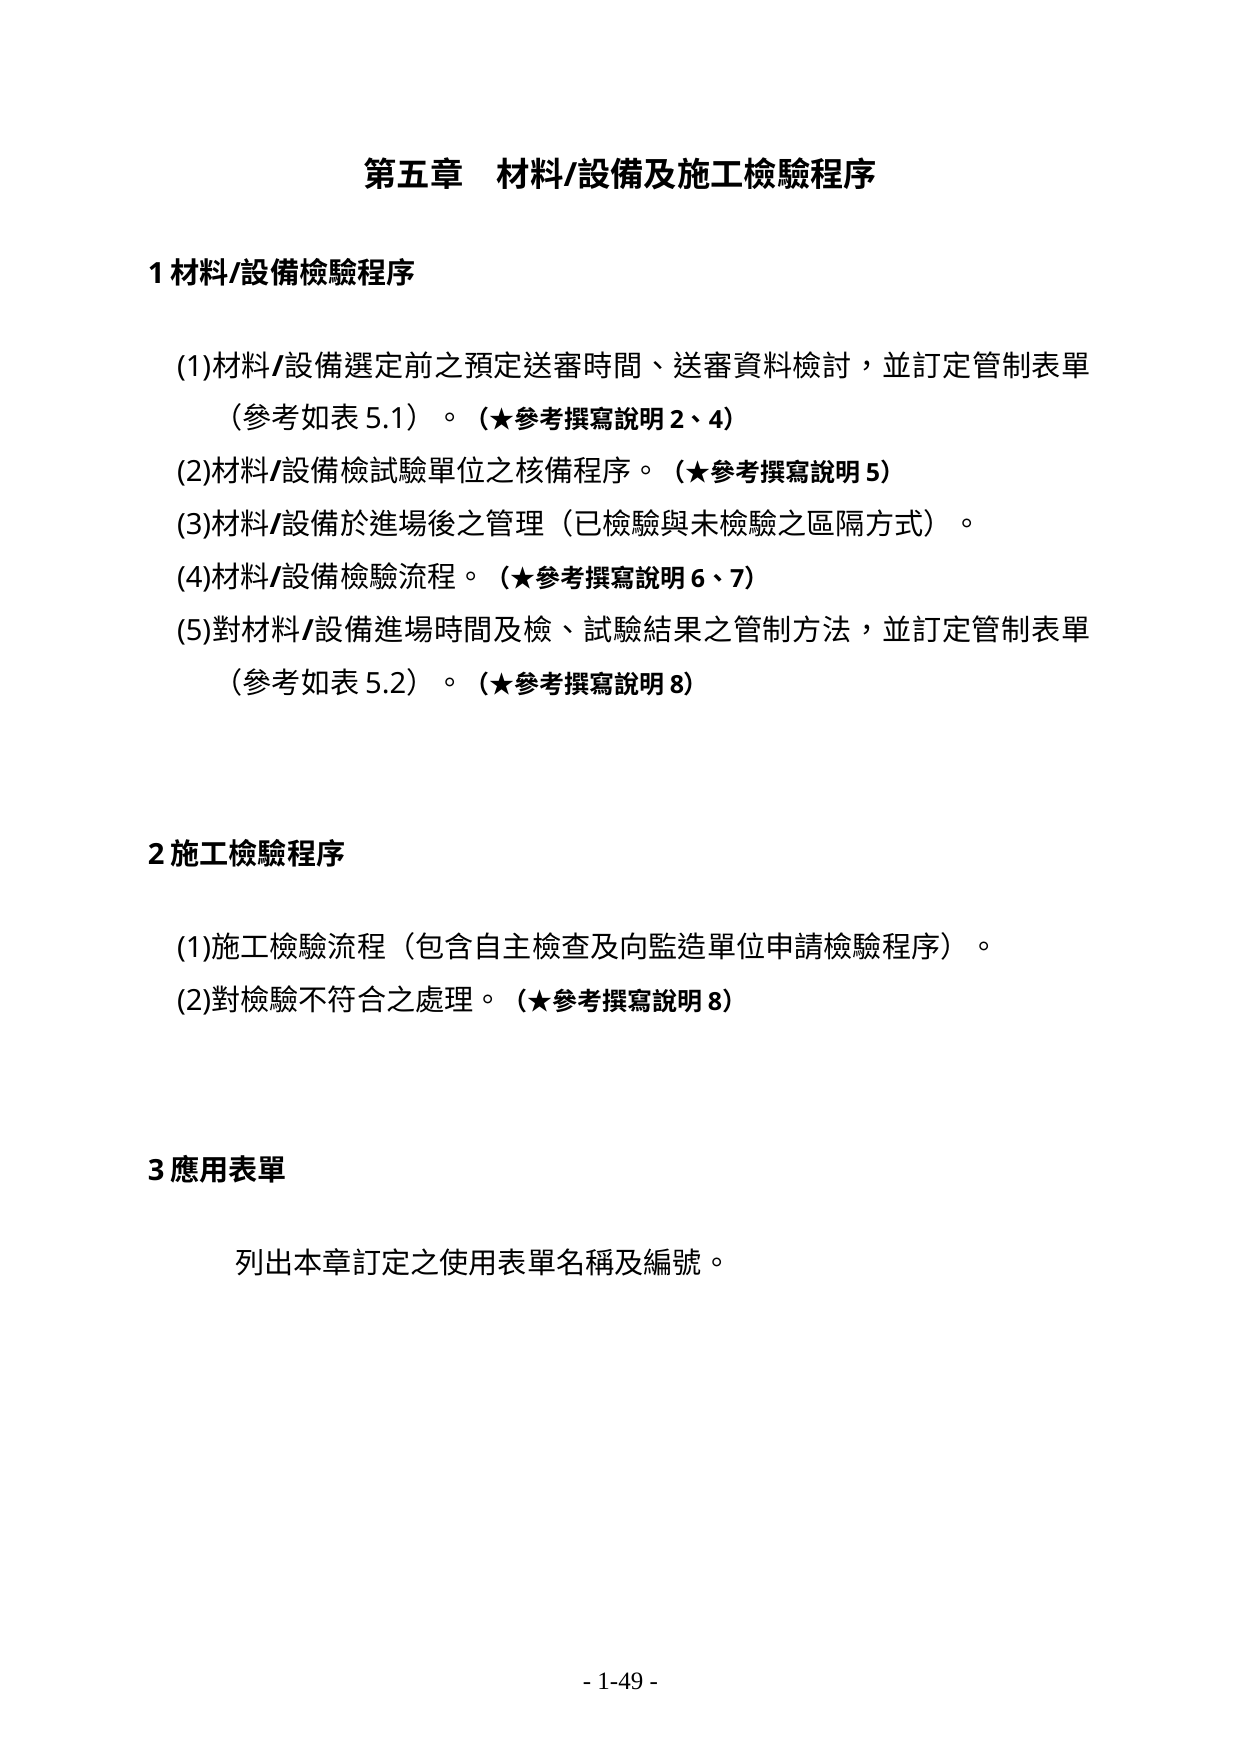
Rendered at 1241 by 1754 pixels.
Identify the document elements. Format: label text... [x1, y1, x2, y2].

subtitle 2施工檢驗程序 [148, 830, 1092, 873]
text (1)材料/設備選定前之預定送審時間、送審資料檢討，並訂定管制表單（參考如表5.1）。（★參考撰寫說明2、4） [177, 342, 1092, 437]
text (2)材料/設備檢試驗單位之核備程序。（★參考撰寫說明5） [177, 448, 1092, 490]
text (1)施工檢驗流程（包含自主檢查及向監造單位申請檢驗程序）。 [177, 923, 1092, 966]
text (2)對檢驗不符合之處理。（★參考撰寫說明8） [177, 976, 1092, 1018]
text (5)對材料/設備進場時間及檢、試驗結果之管制方法，並訂定管制表單（參考如表5.2）。（★參考撰寫說明8） [177, 607, 1092, 702]
subtitle 1材料/設備檢驗程序 [148, 249, 1092, 292]
subtitle 3應用表單 [148, 1147, 1092, 1189]
text 列出本章訂定之使用表單名稱及編號。 [177, 1239, 1092, 1282]
text (4)材料/設備檢驗流程。（★參考撰寫說明6、7） [177, 554, 1092, 596]
text (3)材料/設備於進場後之管理（已檢驗與未檢驗之區隔方式）。 [177, 501, 1092, 543]
subtitle 第五章 材料/設備及施工檢驗程序 [148, 148, 1092, 196]
